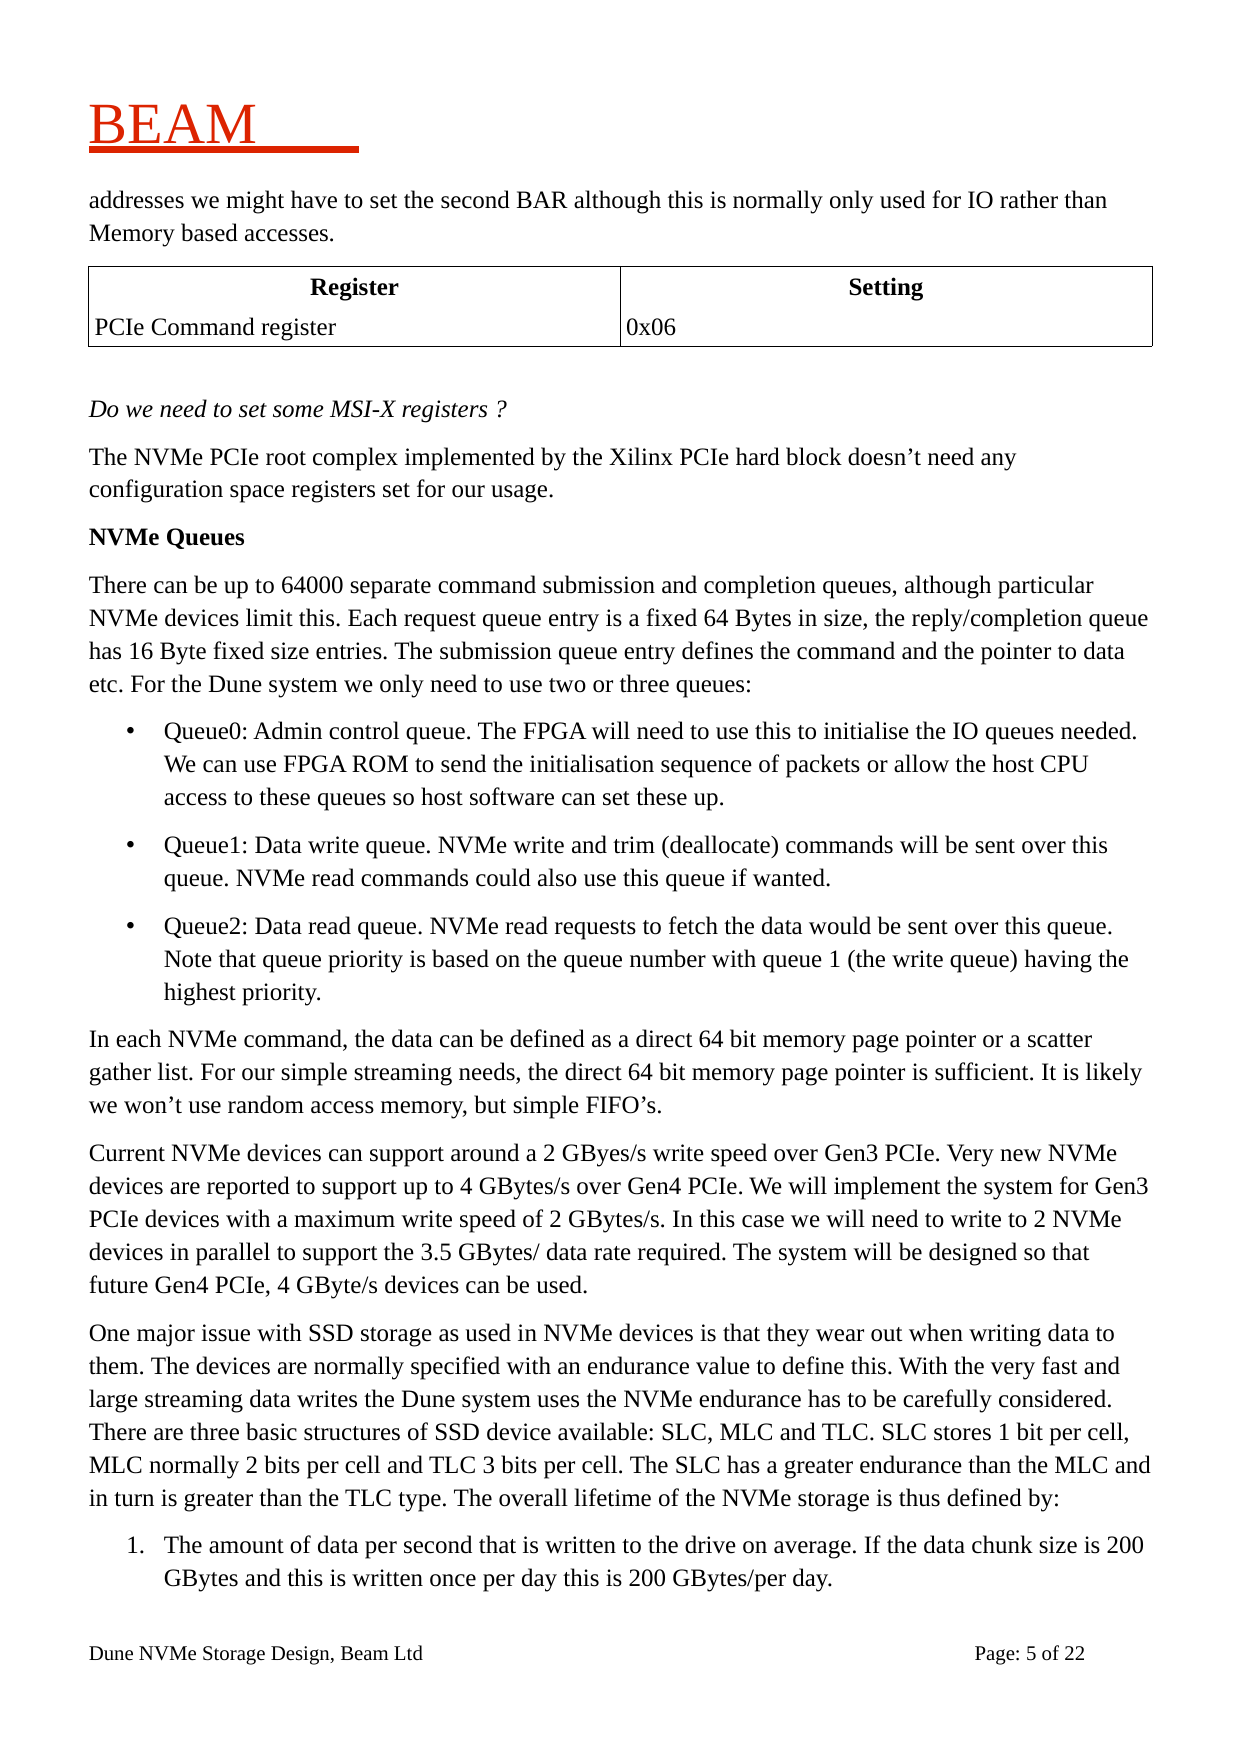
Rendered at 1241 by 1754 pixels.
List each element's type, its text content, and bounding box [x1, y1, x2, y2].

text In each NVMe command, the data can be defined as a direct 64 bit memory page pointer or a scatter gather list. For our simple streaming needs, the direct 64 bit memory page pointer is sufficient. It is likely we won’t use random access memory, but simple FIFO’s. [88, 1024, 1152, 1119]
table_cell 0x06 [621, 306, 1152, 346]
text addresses we might have to set the second BAR although this is normally only used for IO rather than Memory based accesses. [88, 185, 1152, 247]
text One major issue with SSD storage as used in NVMe devices is that they wear out when writing data to them. The devices are normally specified with an endurance value to define this. With the very fast and large streaming data writes the Dune system uses the NVMe endurance has to be carefully considered. There are three basic structures of SSD device available: SLC, MLC and TLC. SLC stores 1 bit per cell, MLC normally 2 bits per cell and TLC 3 bits per cell. The SLC has a greater endurance than the MLC and in turn is greater than the TLC type. The overall lifetime of the NVMe storage is thus defined by: [88, 1318, 1152, 1512]
table_header Register [89, 267, 620, 306]
table_cell PCIe Command register [89, 306, 620, 346]
table_header Setting [621, 267, 1152, 306]
text There can be up to 64000 separate command submission and completion queues, although particular NVMe devices limit this. Each request queue entry is a fixed 64 Bytes in size, the reply/completion queue has 16 Byte fixed size entries. The submission queue entry defines the command and the pointer to data etc. For the Dune system we only need to use two or three queues: [88, 570, 1152, 698]
list Queue0: Admin control queue. The FPGA will need to use this to initialise the IO queues needed. We can use FPGA ROM to send the initialisation sequence of packets or allow the host CPU access to these queues so host software can set these up. [126, 716, 1152, 811]
text The NVMe PCIe root complex implemented by the Xilinx PCIe hard block doesn’t need any configuration space registers set for our usage. [88, 442, 1152, 503]
list The amount of data per second that is written to the drive on average. If the data chunk size is 200 GBytes and this is written once per day this is 200 GBytes/per day. [126, 1530, 1152, 1592]
text Do we need to set some MSI-X registers ? [88, 394, 1152, 423]
list Queue2: Data read queue. NVMe read requests to fetch the data would be sent over this queue. Note that queue priority is based on the queue number with queue 1 (the write queue) having the highest priority. [126, 911, 1152, 1006]
list Queue1: Data write queue. NVMe write and trim (deallocate) commands will be sent over this queue. NVMe read commands could also use this queue if wanted. [126, 830, 1152, 892]
text Current NVMe devices can support around a 2 GByes/s write speed over Gen3 PCIe. Very new NVMe devices are reported to support up to 4 GBytes/s over Gen4 PCIe. We will implement the system for Gen3 PCIe devices with a maximum write speed of 2 GBytes/s. In this case we will need to write to 2 NVMe devices in parallel to support the 3.5 GBytes/ data rate required. The system will be designed so that future Gen4 PCIe, 4 GByte/s devices can be used. [88, 1138, 1152, 1299]
text NVMe Queues [88, 522, 1152, 551]
